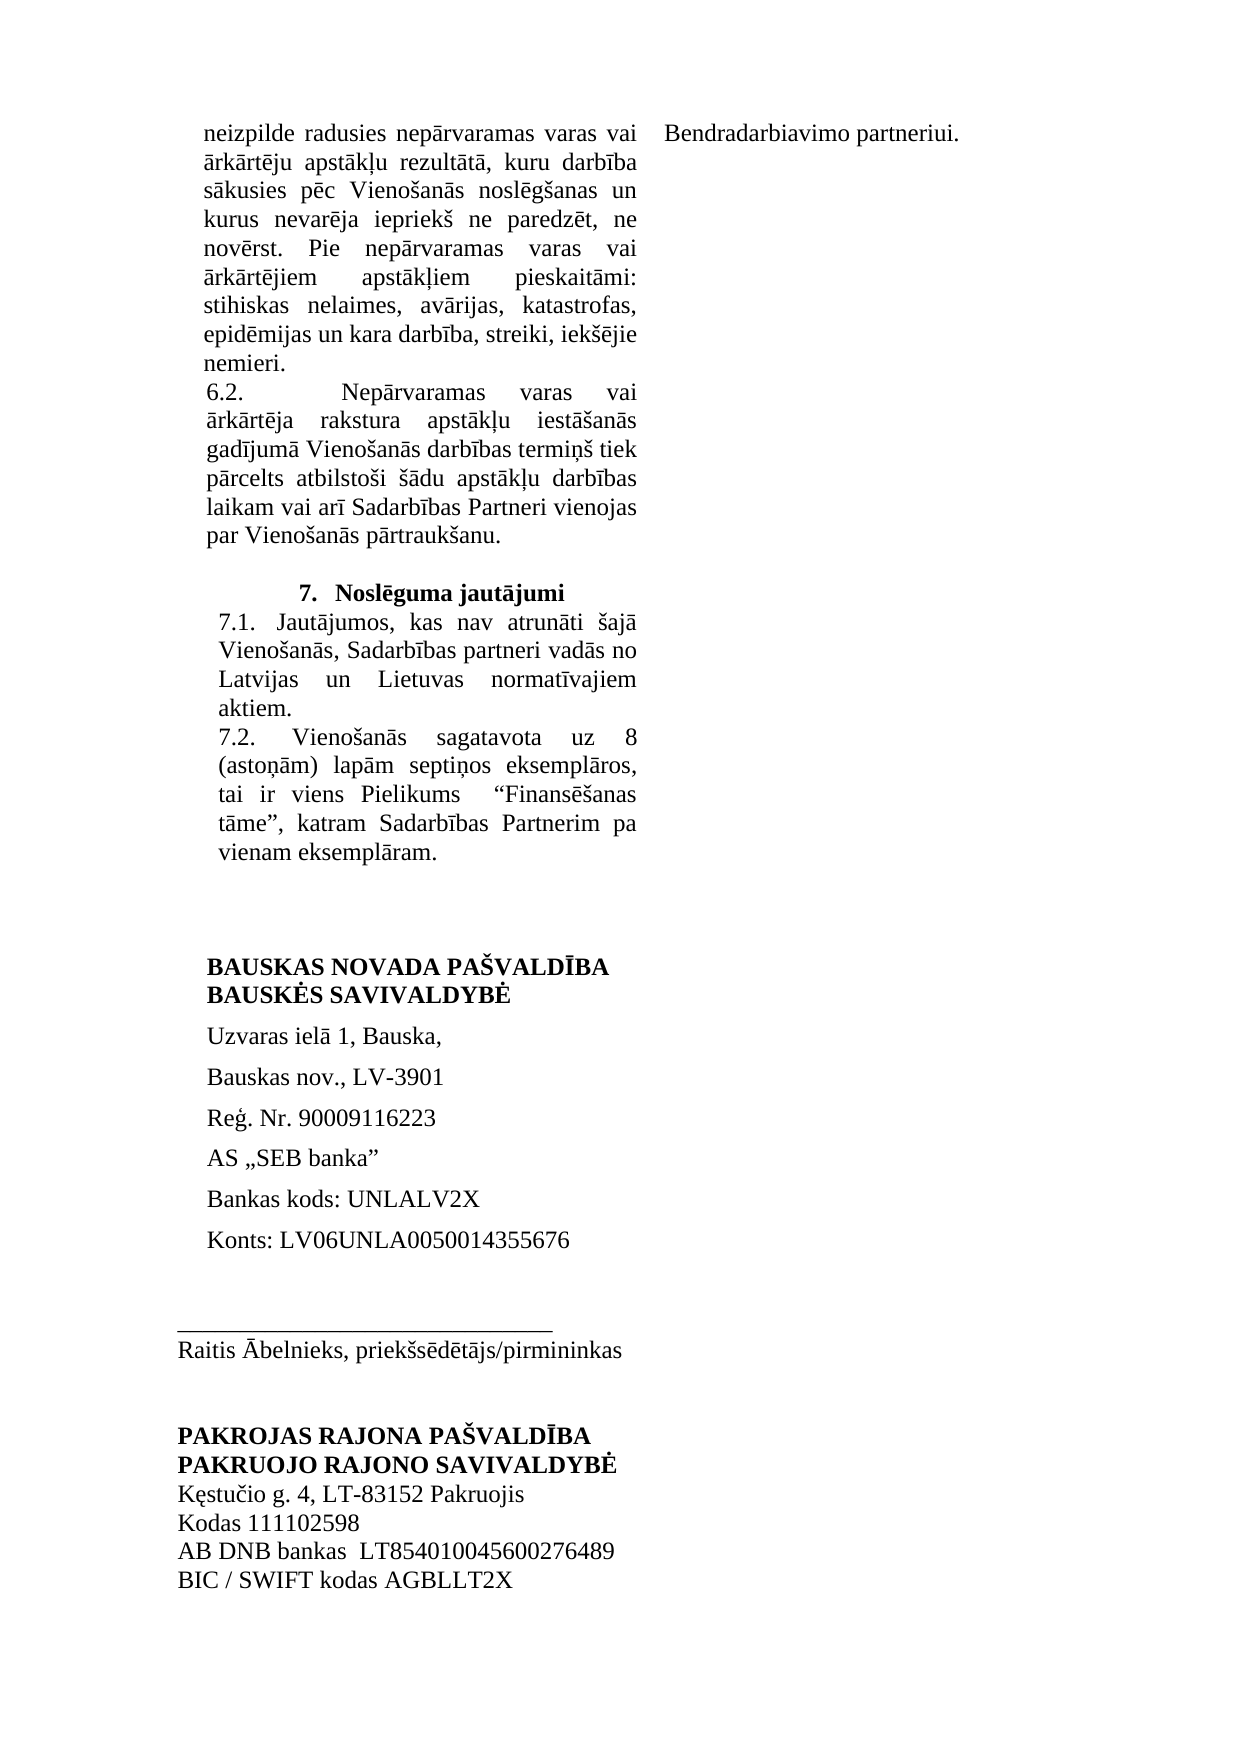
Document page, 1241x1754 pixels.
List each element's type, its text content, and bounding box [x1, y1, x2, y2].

text Raitis Ābelnieks, priekšsēdētājs/pirmininkas [177, 1335, 1181, 1364]
text BIC / SWIFT kodas AGBLLT2X [177, 1565, 1181, 1623]
text AB DNB bankas LT854010045600276489 [177, 1536, 1181, 1565]
text Bauskas nov., LV-3901 [207, 1062, 1240, 1091]
text Bankas kods: UNLALV2X [207, 1184, 1226, 1213]
table_header Bendradarbiavimo partneriui. [648, 118, 1196, 894]
text BAUSKAS NOVADA PAŠVALDĪBA BAUSKĖS SAVIVALDYBĖ [207, 952, 1226, 1009]
text PAKROJAS RAJONA PAŠVALDĪBA [177, 1421, 1181, 1450]
text ______________________________ [177, 1306, 1181, 1335]
text Konts: LV06UNLA0050014355676 [207, 1225, 1226, 1254]
text Reģ. Nr. 90009116223 [207, 1103, 1226, 1132]
text Uzvaras ielā 1, Bauska, [207, 1021, 1240, 1050]
text Kodas 111102598 [177, 1508, 1181, 1536]
text PAKRUOJO RAJONO SAVIVALDYBĖ [177, 1450, 1181, 1479]
text Kęstučio g. 4, LT-83152 Pakruojis [177, 1479, 1181, 1508]
table_header neizpilde radusies nepārvaramas varas vai ārkārtēju apstākļu rezultātā, kuru darbība sākusies pēc Vienošanās noslēgšanas un kurus nevarēja iepriekš ne paredzēt, ne novērst. Pie nepārvaramas varas vai ārkārtējiem apstākļiem pieskaitāmi: stihiskas nelaimes, avārijas, katastrofas, epidēmijas un kara darbība, streiki, iekšējie nemieri. 6.2. Nepārvaramas varas vai ārkārtēja rakstura apstākļu iestāšanās gadījumā Vienošanās darbības termiņš tiek pārcelts atbilstoši šādu apstākļu darbības laikam vai arī Sadarbības Partneri vienojas par Vienošanās pārtraukšanu. 7. Noslēguma jautājumi 7.1. Jautājumos, kas nav atrunāti šajā Vienošanās, Sadarbības partneri vadās no Latvijas un Lietuvas normatīvajiem aktiem. 7.2. Vienošanās sagatavota uz 8 (astoņām) lapām septiņos eksemplāros, tai ir viens Pielikums “Finansēšanas tāme”, katram Sadarbības Partnerim pa vienam eksemplāram. [177, 118, 648, 894]
text AS „SEB banka” [207, 1143, 1226, 1172]
